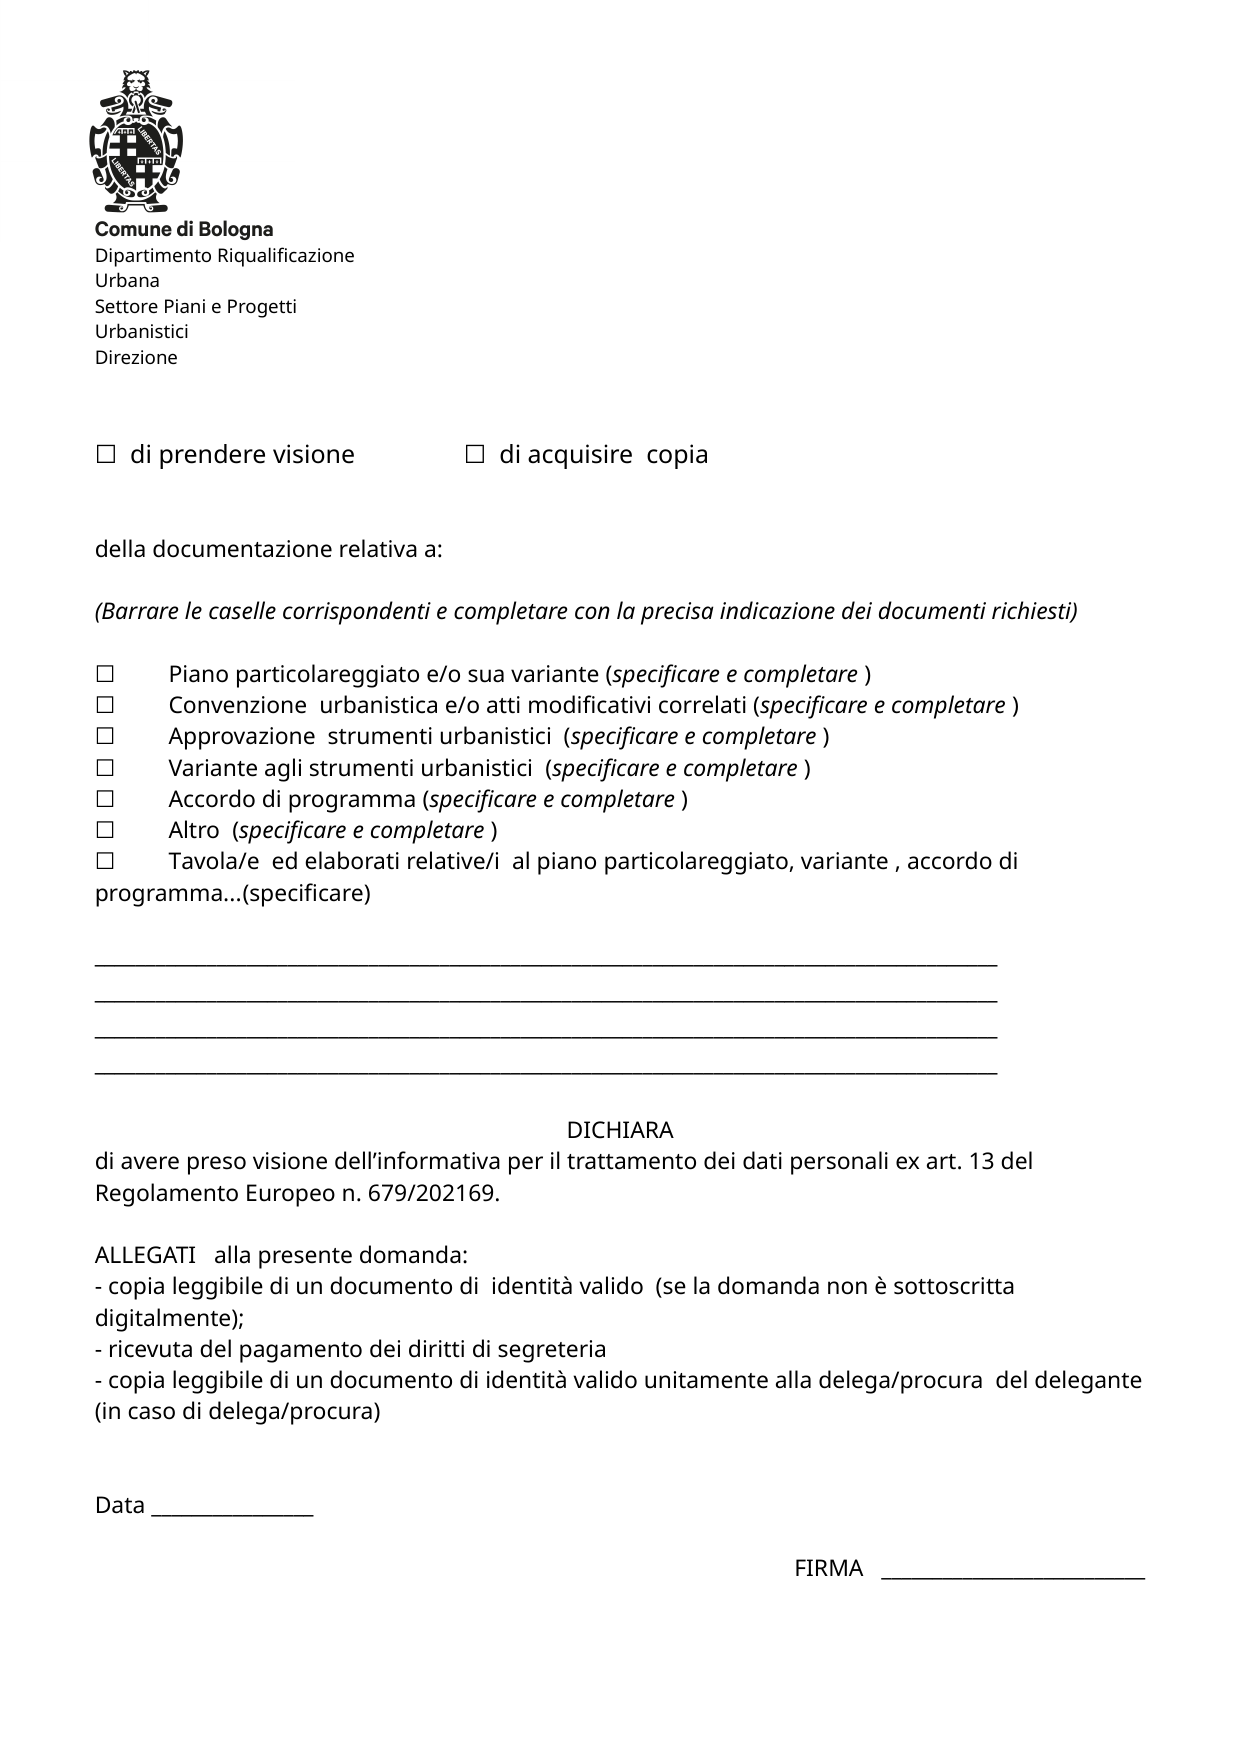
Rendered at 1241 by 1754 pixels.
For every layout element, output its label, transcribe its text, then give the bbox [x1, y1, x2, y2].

text _________________________________________________________________________________________ [94, 1011, 1146, 1042]
text della documentazione relativa a: [94, 533, 1146, 564]
text FIRMA __________________________ [94, 1552, 1146, 1583]
text - ricevuta del pagamento dei diritti di segreteria [94, 1333, 1146, 1364]
text ☐ di prendere visione ☐ di acquisire copia [94, 436, 1146, 470]
text - copia leggibile di un documento di identità valido (se la domanda non è sottoscritta digitalmente); [94, 1270, 1146, 1333]
text DICHIARA [94, 1114, 1146, 1145]
text di avere preso visione dell’informativa per il trattamento dei dati personali ex art. 13 del Regolamento Europeo n. 679/202169. [94, 1145, 1146, 1208]
text ☐ Variante agli strumenti urbanistici (specificare e completare ) [94, 752, 1146, 783]
text ☐ Accordo di programma (specificare e completare ) [94, 783, 1146, 814]
text ☐ Altro (specificare e completare ) [94, 814, 1146, 845]
text _________________________________________________________________________________________ [94, 939, 1146, 970]
text _________________________________________________________________________________________ [94, 975, 1146, 1006]
text ☐ Tavola/e ed elaborati relative/i al piano particolareggiato, variante , accordo di programma... (specificare) [94, 845, 1146, 908]
text ☐ Piano particolareggiato e/o sua variante (specificare e completare ) [94, 658, 1146, 689]
text Data ________________ [94, 1489, 1146, 1520]
text ☐ Approvazione strumenti urbanistici (specificare e completare ) [94, 720, 1146, 752]
text (Barrare le caselle corrispondenti e completare con la precisa indicazione dei documenti richiesti) [94, 595, 1146, 627]
text ALLEGATI alla presente domanda: [94, 1239, 1146, 1270]
picture [0, 0, 296, 242]
text _________________________________________________________________________________________ [94, 1047, 1146, 1078]
text - copia leggibile di un documento di identità valido unitamente alla delega/procura del delegante (in caso di delega/procura) [94, 1364, 1146, 1427]
text ☐ Convenzione urbanistica e/o atti modificativi correlati (specificare e completare ) [94, 689, 1146, 720]
